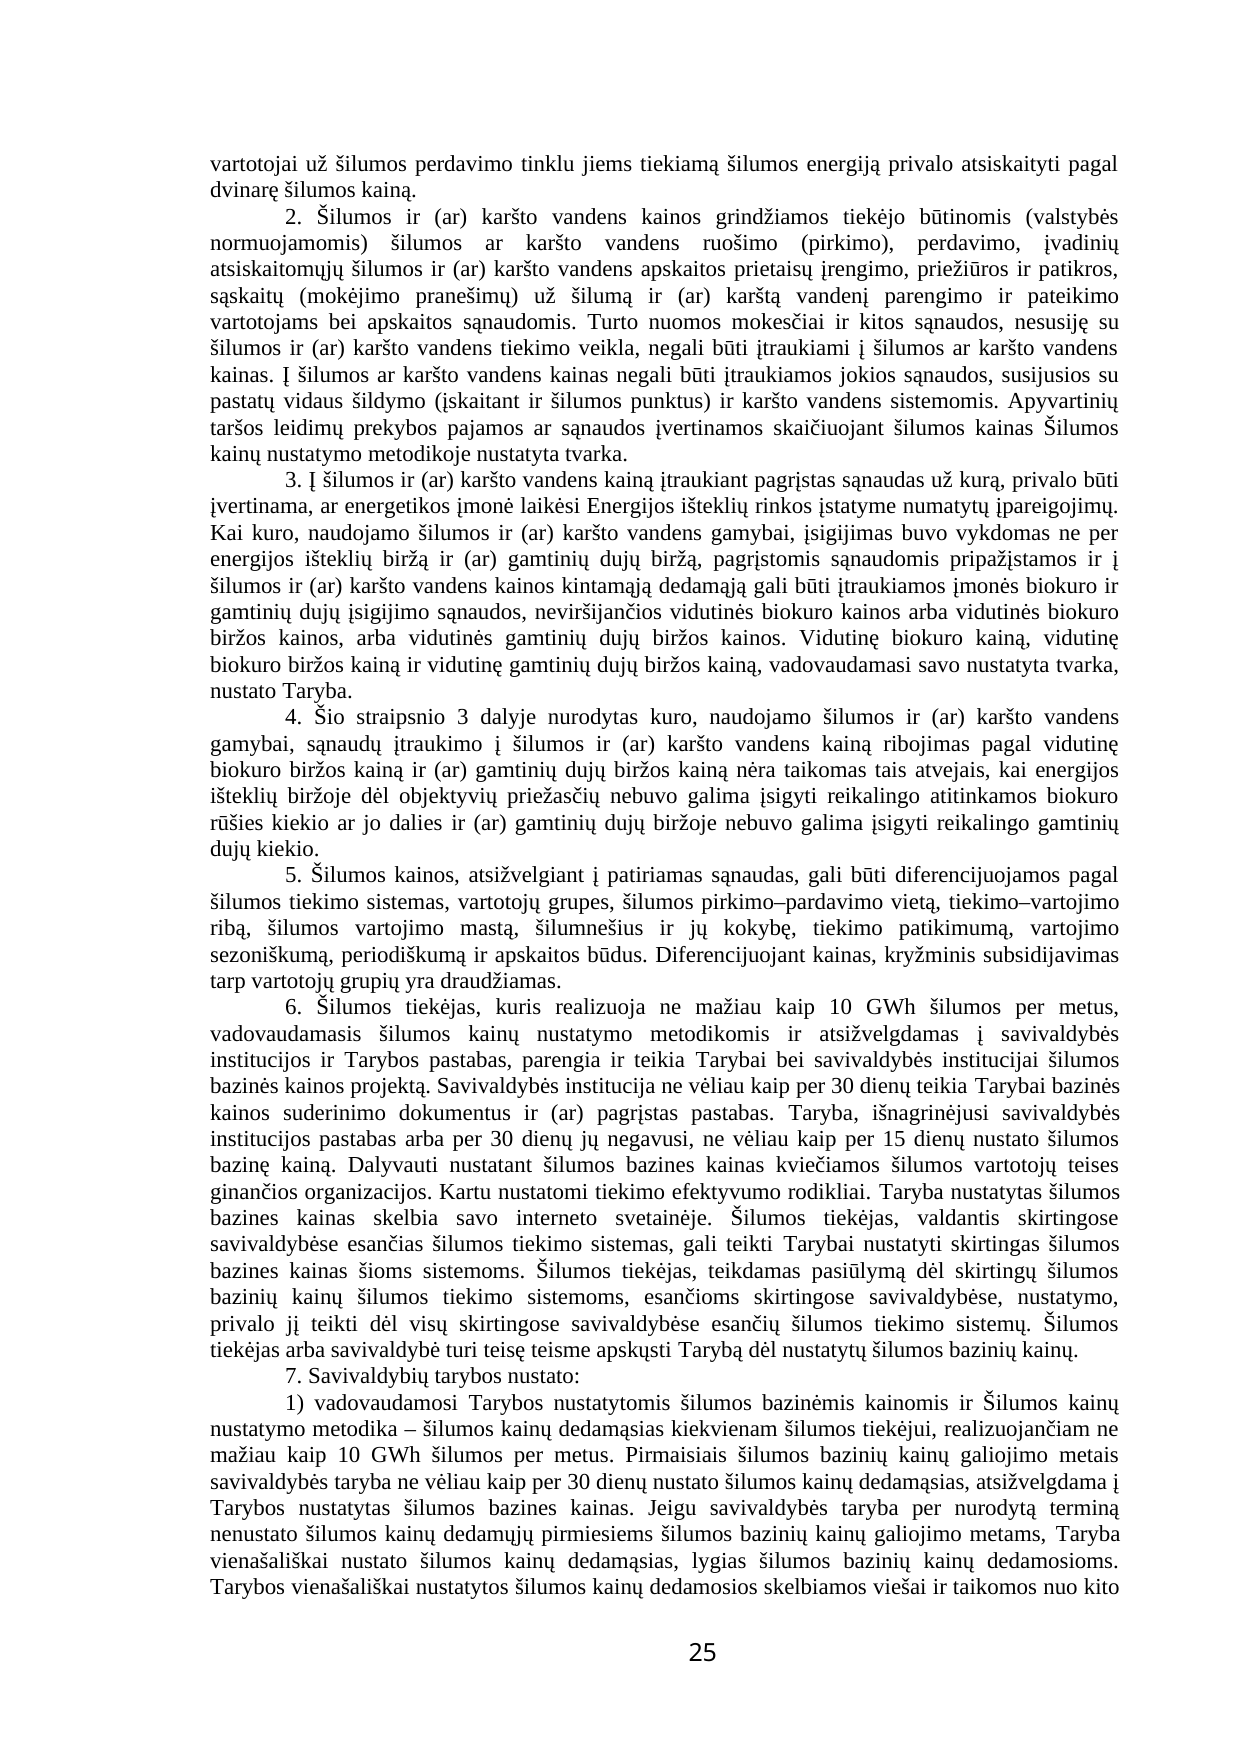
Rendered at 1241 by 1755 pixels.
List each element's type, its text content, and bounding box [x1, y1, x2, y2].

text 7. Savivaldybių tarybos nustato: [210, 1362, 1120, 1389]
text 1) vadovaudamosi Tarybos nustatytomis šilumos bazinėmis kainomis ir Šilumos kainų nustatymo metodika – šilumos kainų dedamąsias kiekvienam šilumos tiekėjui, realizuojančiam ne mažiau kaip 10 GWh šilumos per metus. Pirmaisiais šilumos bazinių kainų galiojimo metais savivaldybės taryba ne vėliau kaip per 30 dienų nustato šilumos kainų dedamąsias, atsižvelgdama į Tarybos nustatytas šilumos bazines kainas. Jeigu savivaldybės taryba per nurodytą terminą nenustato šilumos kainų dedamųjų pirmiesiems šilumos bazinių kainų galiojimo metams, Taryba vienašališkai nustato šilumos kainų dedamąsias, lygias šilumos bazinių kainų dedamosioms. Tarybos vienašališkai nustatytos šilumos kainų dedamosios skelbiamos viešai ir taikomos nuo kito [210, 1389, 1120, 1599]
text 5. Šilumos kainos, atsižvelgiant į patiriamas sąnaudas, gali būti diferencijuojamos pagal šilumos tiekimo sistemas, vartotojų grupes, šilumos pirkimo–pardavimo vietą, tiekimo–vartojimo ribą, šilumos vartojimo mastą, šilumnešius ir jų kokybę, tiekimo patikimumą, vartojimo sezoniškumą, periodiškumą ir apskaitos būdus. Diferencijuojant kainas, kryžminis subsidijavimas tarp vartotojų grupių yra draudžiamas. [210, 862, 1120, 993]
text 6. Šilumos tiekėjas, kuris realizuoja ne mažiau kaip 10 GWh šilumos per metus, vadovaudamasis šilumos kainų nustatymo metodikomis ir atsižvelgdamas į savivaldybės institucijos ir Tarybos pastabas, parengia ir teikia Tarybai bei savivaldybės institucijai šilumos bazinės kainos projektą. Savivaldybės institucija ne vėliau kaip per 30 dienų teikia Tarybai bazinės kainos suderinimo dokumentus ir (ar) pagrįstas pastabas. Taryba, išnagrinėjusi savivaldybės institucijos pastabas arba per 30 dienų jų negavusi, ne vėliau kaip per 15 dienų nustato šilumos bazinę kainą. Dalyvauti nustatant šilumos bazines kainas kviečiamos šilumos vartotojų teises ginančios organizacijos. Kartu nustatomi tiekimo efektyvumo rodikliai. Taryba nustatytas šilumos bazines kainas skelbia savo interneto svetainėje. Šilumos tiekėjas, valdantis skirtingose savivaldybėse esančias šilumos tiekimo sistemas, gali teikti Tarybai nustatyti skirtingas šilumos bazines kainas šioms sistemoms. Šilumos tiekėjas, teikdamas pasiūlymą dėl skirtingų šilumos bazinių kainų šilumos tiekimo sistemoms, esančioms skirtingose savivaldybėse, nustatymo, privalo jį teikti dėl visų skirtingose savivaldybėse esančių šilumos tiekimo sistemų. Šilumos tiekėjas arba savivaldybė turi teisę teisme apskųsti Tarybą dėl nustatytų šilumos bazinių kainų. [210, 993, 1120, 1362]
text 3. Į šilumos ir (ar) karšto vandens kainą įtraukiant pagrįstas sąnaudas už kurą, privalo būti įvertinama, ar energetikos įmonė laikėsi Energijos išteklių rinkos įstatyme numatytų įpareigojimų. Kai kuro, naudojamo šilumos ir (ar) karšto vandens gamybai, įsigijimas buvo vykdomas ne per energijos išteklių biržą ir (ar) gamtinių dujų biržą, pagrįstomis sąnaudomis pripažįstamos ir į šilumos ir (ar) karšto vandens kainos kintamąją dedamąją gali būti įtraukiamos įmonės biokuro ir gamtinių dujų įsigijimo sąnaudos, neviršijančios vidutinės biokuro kainos arba vidutinės biokuro biržos kainos, arba vidutinės gamtinių dujų biržos kainos. Vidutinę biokuro kainą, vidutinę biokuro biržos kainą ir vidutinę gamtinių dujų biržos kainą, vadovaudamasi savo nustatyta tvarka, nustato Taryba. [210, 466, 1120, 703]
text 4. Šio straipsnio 3 dalyje nurodytas kuro, naudojamo šilumos ir (ar) karšto vandens gamybai, sąnaudų įtraukimo į šilumos ir (ar) karšto vandens kainą ribojimas pagal vidutinę biokuro biržos kainą ir (ar) gamtinių dujų biržos kainą nėra taikomas tais atvejais, kai energijos išteklių biržoje dėl objektyvių priežasčių nebuvo galima įsigyti reikalingo atitinkamos biokuro rūšies kiekio ar jo dalies ir (ar) gamtinių dujų biržoje nebuvo galima įsigyti reikalingo gamtinių dujų kiekio. [210, 703, 1120, 862]
text vartotojai už šilumos perdavimo tinklu jiems tiekiamą šilumos energiją privalo atsiskaityti pagal dvinarę šilumos kainą. [210, 150, 1120, 203]
text 2. Šilumos ir (ar) karšto vandens kainos grindžiamos tiekėjo būtinomis (valstybės normuojamomis) šilumos ar karšto vandens ruošimo (pirkimo), perdavimo, įvadinių atsiskaitomųjų šilumos ir (ar) karšto vandens apskaitos prietaisų įrengimo, priežiūros ir patikros, sąskaitų (mokėjimo pranešimų) už šilumą ir (ar) karštą vandenį parengimo ir pateikimo vartotojams bei apskaitos sąnaudomis. Turto nuomos mokesčiai ir kitos sąnaudos, nesusiję su šilumos ir (ar) karšto vandens tiekimo veikla, negali būti įtraukiami į šilumos ar karšto vandens kainas. Į šilumos ar karšto vandens kainas negali būti įtraukiamos jokios sąnaudos, susijusios su pastatų vidaus šildymo (įskaitant ir šilumos punktus) ir karšto vandens sistemomis. Apyvartinių taršos leidimų prekybos pajamos ar sąnaudos įvertinamos skaičiuojant šilumos kainas Šilumos kainų nustatymo metodikoje nustatyta tvarka. [210, 203, 1120, 466]
